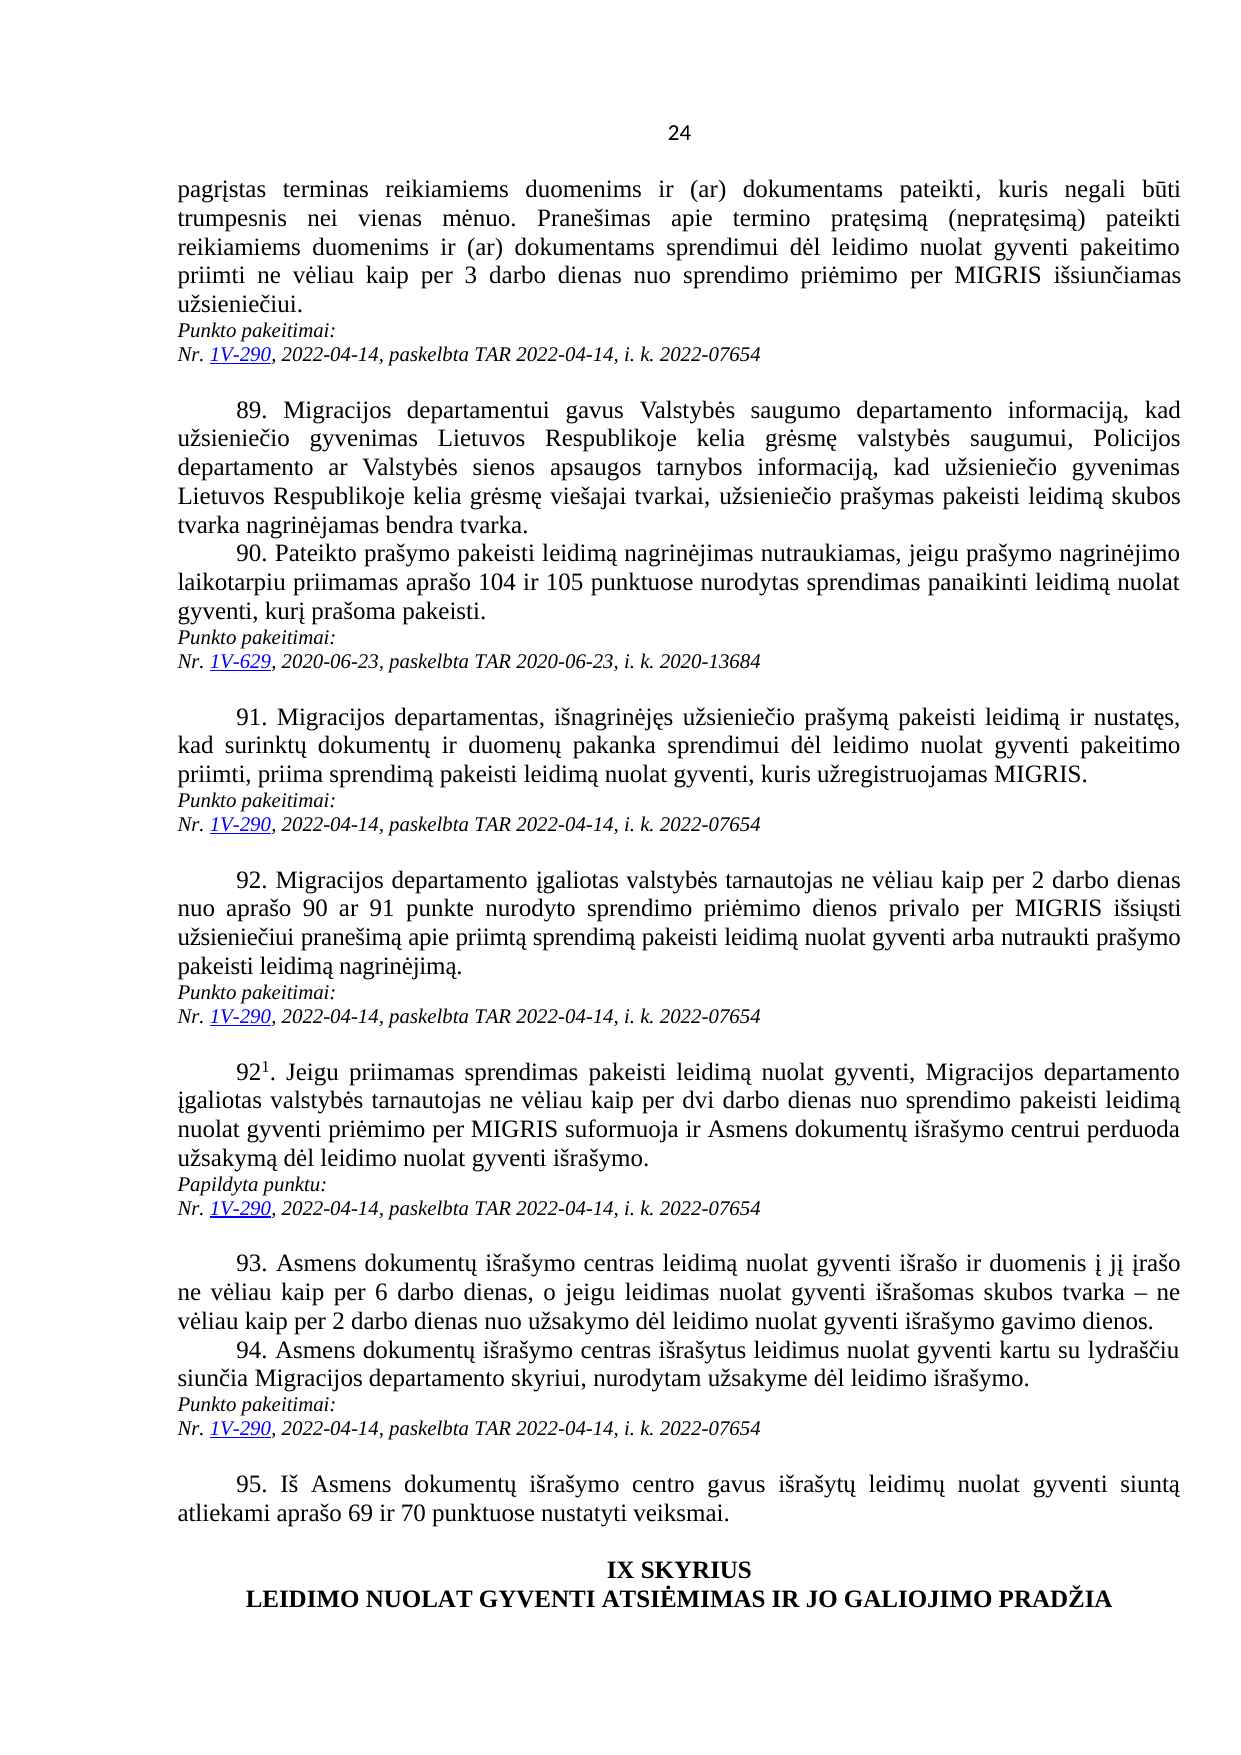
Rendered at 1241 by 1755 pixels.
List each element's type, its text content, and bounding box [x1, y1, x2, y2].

text Nr. 1V-290, 2022-04-14, paskelbta TAR 2022-04-14, i. k. 2022-07654 [177, 812, 1181, 836]
text 90. Pateikto prašymo pakeisti leidimą nagrinėjimas nutraukiamas, jeigu prašymo nagrinėjimo laikotarpiu priimamas aprašo 104 ir 105 punktuose nurodytas sprendimas panaikinti leidimą nuolat gyventi, kurį prašoma pakeisti. [177, 538, 1181, 625]
text Punkto pakeitimai: [177, 318, 1181, 342]
text 95. Iš Asmens dokumentų išrašymo centro gavus išrašytų leidimų nuolat gyventi siuntą atliekami aprašo 69 ir 70 punktuose nustatyti veiksmai. [177, 1469, 1181, 1527]
text 921. Jeigu priimamas sprendimas pakeisti leidimą nuolat gyventi, Migracijos departamento įgaliotas valstybės tarnautojas ne vėliau kaip per dvi darbo dienas nuo sprendimo pakeisti leidimą nuolat gyventi priėmimo per MIGRIS suformuoja ir Asmens dokumentų išrašymo centrui perduoda užsakymą dėl leidimo nuolat gyventi išrašymo. [177, 1057, 1181, 1172]
text LEIDIMO NUOLAT GYVENTI ATSIĖMIMAS IR JO GALIOJIMO PRADŽIA [177, 1584, 1181, 1613]
text Punkto pakeitimai: [177, 980, 1181, 1004]
text Nr. 1V-290, 2022-04-14, paskelbta TAR 2022-04-14, i. k. 2022-07654 [177, 342, 1181, 366]
text Punkto pakeitimai: [177, 788, 1181, 812]
text Nr. 1V-629, 2020-06-23, paskelbta TAR 2020-06-23, i. k. 2020-13684 [177, 649, 1181, 673]
text Nr. 1V-290, 2022-04-14, paskelbta TAR 2022-04-14, i. k. 2022-07654 [177, 1004, 1181, 1028]
text 93. Asmens dokumentų išrašymo centras leidimą nuolat gyventi išrašo ir duomenis į jį įrašo ne vėliau kaip per 6 darbo dienas, o jeigu leidimas nuolat gyventi išrašomas skubos tvarka – ne vėliau kaip per 2 darbo dienas nuo užsakymo dėl leidimo nuolat gyventi išrašymo gavimo dienos. [177, 1248, 1181, 1335]
text IX SKYRIUS [177, 1555, 1181, 1584]
text Punkto pakeitimai: [177, 625, 1181, 649]
text 91. Migracijos departamentas, išnagrinėjęs užsieniečio prašymą pakeisti leidimą ir nustatęs, kad surinktų dokumentų ir duomenų pakanka sprendimui dėl leidimo nuolat gyventi pakeitimo priimti, priima sprendimą pakeisti leidimą nuolat gyventi, kuris užregistruojamas MIGRIS. [177, 702, 1181, 788]
text 94. Asmens dokumentų išrašymo centras išrašytus leidimus nuolat gyventi kartu su lydraščiu siunčia Migracijos departamento skyriui, nurodytam užsakyme dėl leidimo išrašymo. [177, 1335, 1181, 1392]
text Nr. 1V-290, 2022-04-14, paskelbta TAR 2022-04-14, i. k. 2022-07654 [177, 1196, 1181, 1220]
text pagrįstas terminas reikiamiems duomenims ir (ar) dokumentams pateikti, kuris negali būti trumpesnis nei vienas mėnuo. Pranešimas apie termino pratęsimą (nepratęsimą) pateikti reikiamiems duomenims ir (ar) dokumentams sprendimui dėl leidimo nuolat gyventi pakeitimo priimti ne vėliau kaip per 3 darbo dienas nuo sprendimo priėmimo per MIGRIS išsiunčiamas užsieniečiui. [177, 174, 1181, 318]
text Punkto pakeitimai: [177, 1392, 1181, 1416]
text Nr. 1V-290, 2022-04-14, paskelbta TAR 2022-04-14, i. k. 2022-07654 [177, 1416, 1181, 1440]
text 92. Migracijos departamento įgaliotas valstybės tarnautojas ne vėliau kaip per 2 darbo dienas nuo aprašo 90 ar 91 punkte nurodyto sprendimo priėmimo dienos privalo per MIGRIS išsiųsti užsieniečiui pranešimą apie priimtą sprendimą pakeisti leidimą nuolat gyventi arba nutraukti prašymo pakeisti leidimą nagrinėjimą. [177, 865, 1181, 980]
text Papildyta punktu: [177, 1172, 1181, 1196]
text 89. Migracijos departamentui gavus Valstybės saugumo departamento informaciją, kad užsieniečio gyvenimas Lietuvos Respublikoje kelia grėsmę valstybės saugumui, Policijos departamento ar Valstybės sienos apsaugos tarnybos informaciją, kad užsieniečio gyvenimas Lietuvos Respublikoje kelia grėsmę viešajai tvarkai, užsieniečio prašymas pakeisti leidimą skubos tvarka nagrinėjamas bendra tvarka. [177, 395, 1181, 538]
